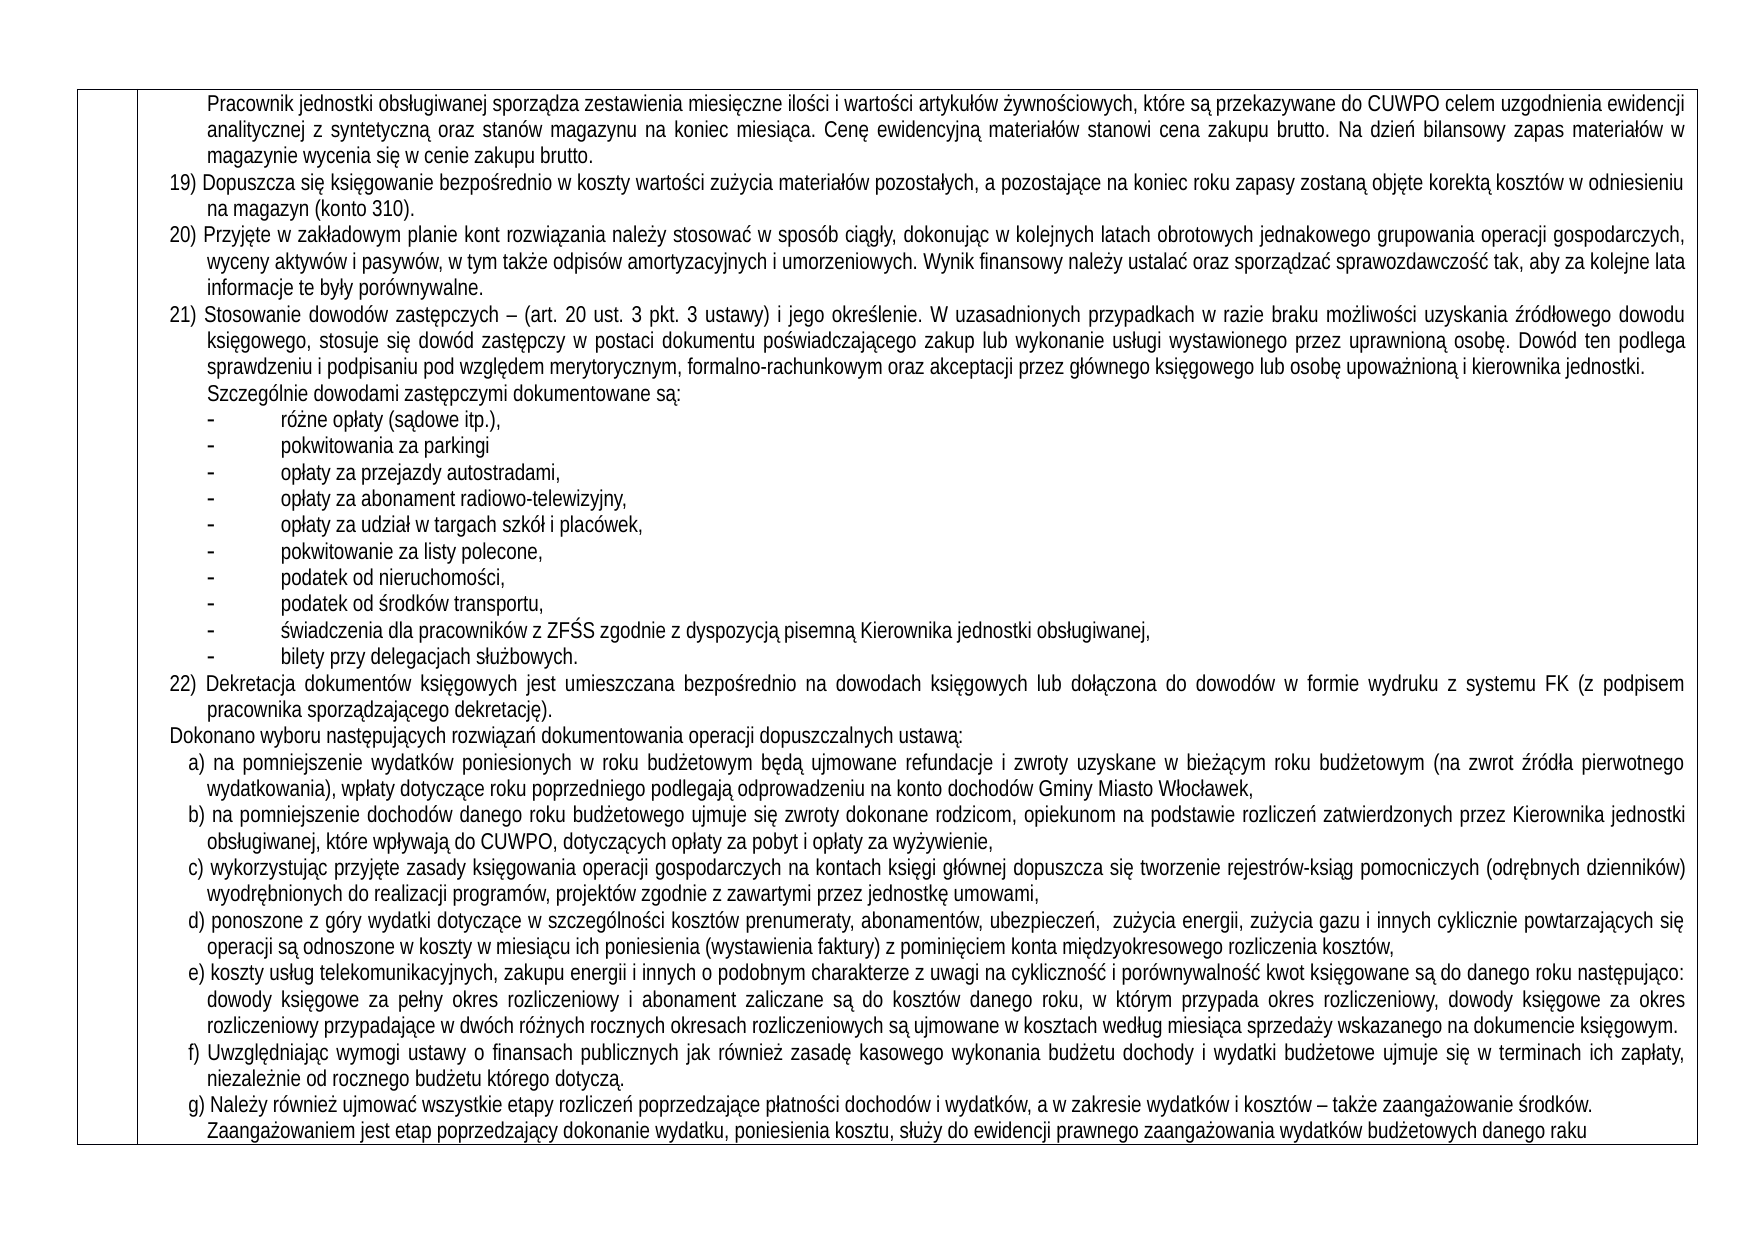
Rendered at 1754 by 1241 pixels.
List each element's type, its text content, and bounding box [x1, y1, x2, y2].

table_cell Pracownik jednostki obsługiwanej sporządza zestawienia miesięczne ilości i wartości artykułów żywnościowych, które są przekazywane do CUWPO celem uzgodnienia ewidencji analitycznej z syntetyczną oraz stanów magazynu na koniec miesiąca. Cenę ewidencyjną materiałów stanowi cena zakupu brutto. Na dzień bilansowy zapas materiałów w magazynie wycenia się w cenie zakupu brutto. 19) Dopuszcza się księgowanie bezpośrednio w koszty wartości zużycia materiałów pozostałych, a pozostające na koniec roku zapasy zostaną objęte korektą kosztów w odniesieniu na magazyn (konto 310). 20) Przyjęte w zakładowym planie kont rozwiązania należy stosować w sposób ciągły, dokonując w kolejnych latach obrotowych jednakowego grupowania operacji gospodarczych, wyceny aktywów i pasywów, w tym także odpisów amortyzacyjnych i umorzeniowych. Wynik finansowy należy ustalać oraz sporządzać sprawozdawczość tak, aby za kolejne lata informacje te były porównywalne. 21) Stosowanie dowodów zastępczych – (art. 20 ust. 3 pkt. 3 ustawy) i jego określenie. W uzasadnionych przypadkach w razie braku możliwości uzyskania źródłowego dowodu księgowego, stosuje się dowód zastępczy w postaci dokumentu poświadczającego zakup lub wykonanie usługi wystawionego przez uprawnioną osobę. Dowód ten podlega sprawdzeniu i podpisaniu pod względem merytorycznym, formalno-rachunkowym oraz akceptacji przez głównego księgowego lub osobę upoważnioną i kierownika jednostki. Szczególnie dowodami zastępczymi dokumentowane są: różne opłaty (sądowe itp.), pokwitowania za parkingi opłaty za przejazdy autostradami, opłaty za abonament radiowo-telewizyjny, opłaty za udział w targach szkół i placówek, pokwitowanie za listy polecone, podatek od nieruchomości, podatek od środków transportu, świadczenia dla pracowników z ZFŚS zgodnie z dyspozycją pisemną Kierownika jednostki obsługiwanej, bilety przy delegacjach służbowych. 22) Dekretacja dokumentów księgowych jest umieszczana bezpośrednio na dowodach księgowych lub dołączona do dowodów w formie wydruku z systemu FK (z podpisem pracownika sporządzającego dekretację). Dokonano wyboru następujących rozwiązań dokumentowania operacji dopuszczalnych ustawą: a) na pomniejszenie wydatków poniesionych w roku budżetowym będą ujmowane refundacje i zwroty uzyskane w bieżącym roku budżetowym (na zwrot źródła pierwotnego wydatkowania), wpłaty dotyczące roku poprzedniego podlegają odprowadzeniu na konto dochodów Gminy Miasto Włocławek, b) na pomniejszenie dochodów danego roku budżetowego ujmuje się zwroty dokonane rodzicom, opiekunom na podstawie rozliczeń zatwierdzonych przez Kierownika jednostki obsługiwanej, które wpływają do CUWPO, dotyczących opłaty za pobyt i opłaty za wyżywienie, c) wykorzystując przyjęte zasady księgowania operacji gospodarczych na kontach księgi głównej dopuszcza się tworzenie rejestrów-ksiąg pomocniczych (odrębnych dzienników) wyodrębnionych do realizacji programów, projektów zgodnie z zawartymi przez jednostkę umowami, d) ponoszone z góry wydatki dotyczące w szczególności kosztów prenumeraty, abonamentów, ubezpieczeń, zużycia energii, zużycia gazu i innych cyklicznie powtarzających się operacji są odnoszone w koszty w miesiącu ich poniesienia (wystawienia faktury) z pominięciem konta międzyokresowego rozliczenia kosztów, e) koszty usług telekomunikacyjnych, zakupu energii i innych o podobnym charakterze z uwagi na cykliczność i porównywalność kwot księgowane są do danego roku następująco: dowody księgowe za pełny okres rozliczeniowy i abonament zaliczane są do kosztów danego roku, w którym przypada okres rozliczeniowy, dowody księgowe za okres rozliczeniowy przypadające w dwóch różnych rocznych okresach rozliczeniowych są ujmowane w kosztach według miesiąca sprzedaży wskazanego na dokumencie księgowym. f) Uwzględniając wymogi ustawy o finansach publicznych jak również zasadę kasowego wykonania budżetu dochody i wydatki budżetowe ujmuje się w terminach ich zapłaty, niezależnie od rocznego budżetu którego dotyczą. g) Należy również ujmować wszystkie etapy rozliczeń poprzedzające płatności dochodów i wydatków, a w zakresie wydatków i kosztów – także zaangażowanie środków. Zaangażowaniem jest etap poprzedzający dokonanie wydatku, poniesienia kosztu, służy do ewidencji prawnego zaangażowania wydatków budżetowych danego raku [138, 90, 1697, 1144]
table_cell [78, 90, 137, 1144]
